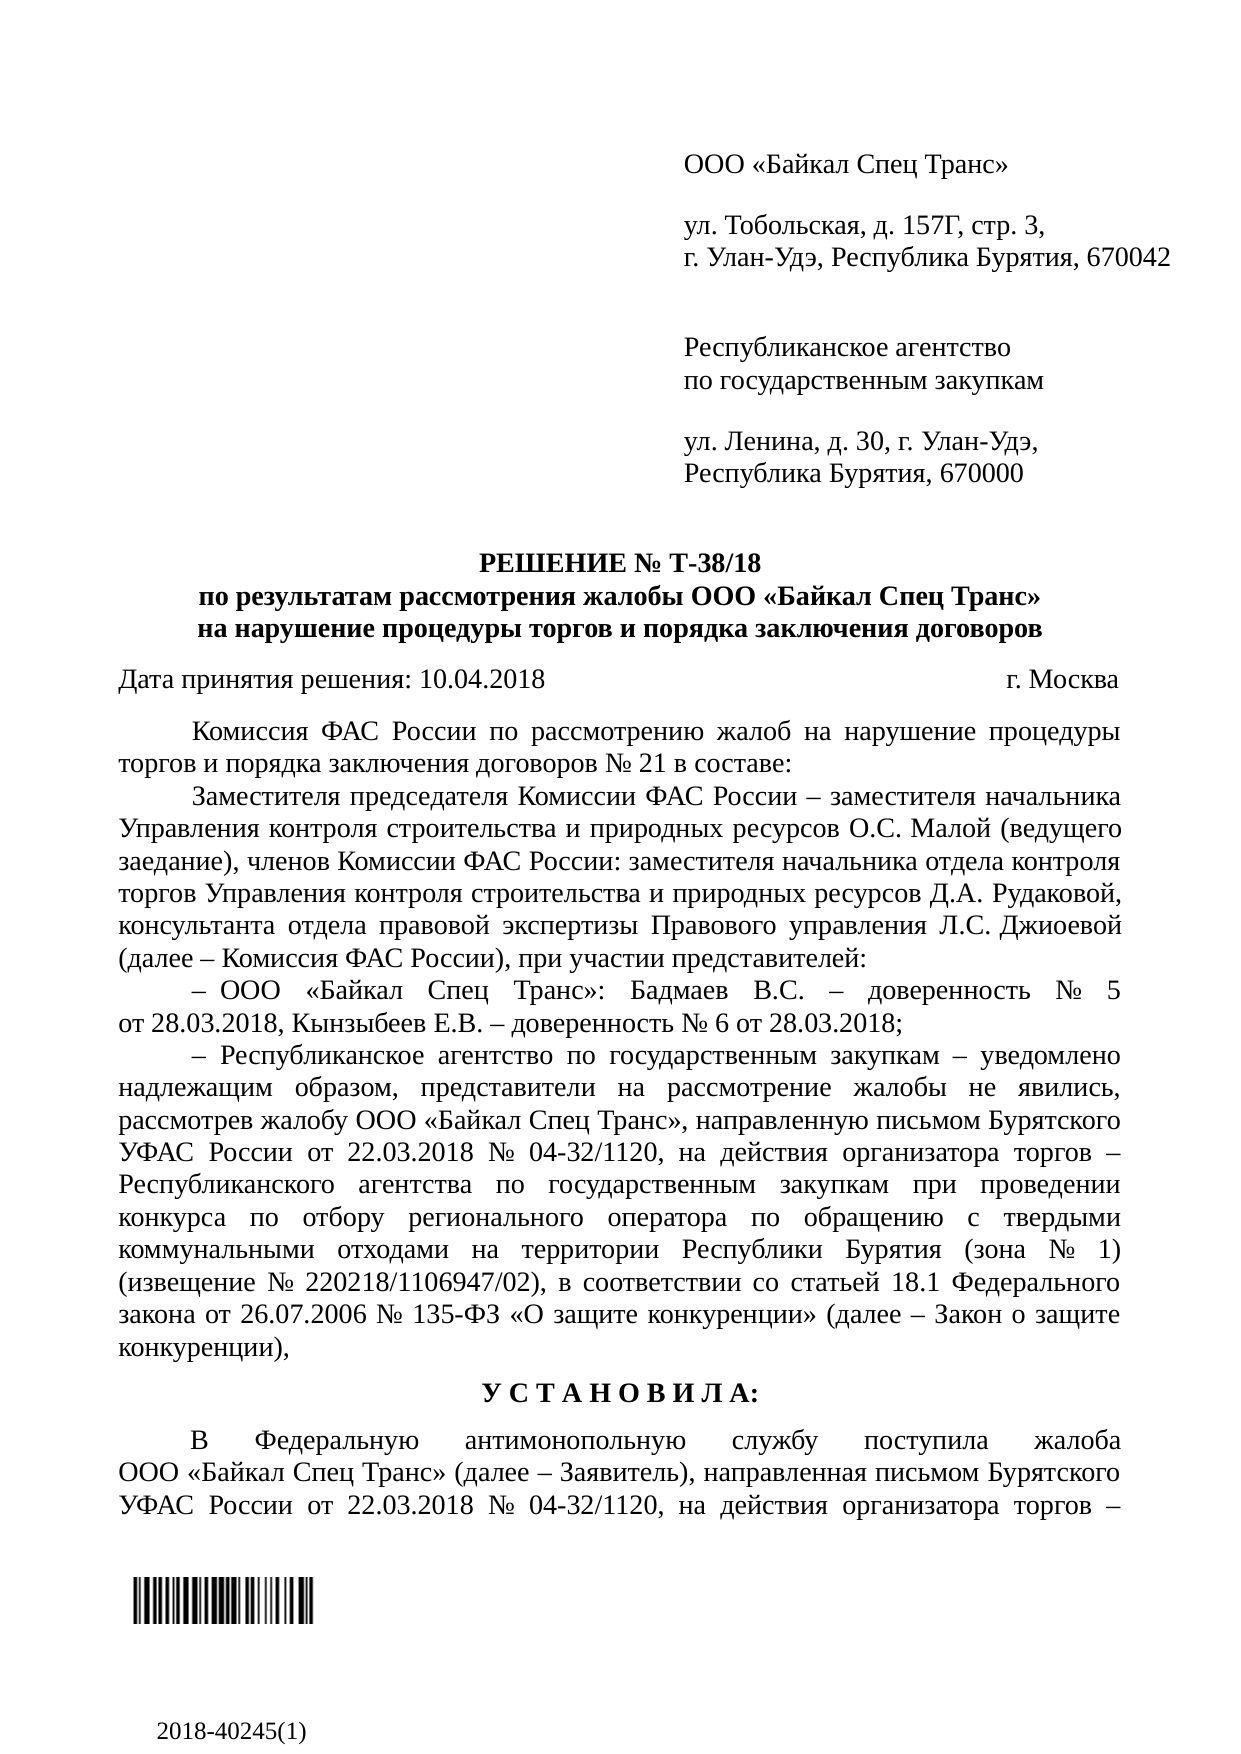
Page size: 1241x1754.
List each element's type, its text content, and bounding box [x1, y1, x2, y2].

text У С Т А Н О В И Л А: [118, 1376, 1122, 1409]
text г. Улан-Удэ, Республика Бурятия, 670042 [684, 240, 1200, 273]
text ул. Тобольская, д. 157Г, стр. 3, [684, 208, 1200, 240]
text ул. Ленина, д. 30, г. Улан-Удэ, Республика Бурятия, 670000 [684, 424, 1122, 489]
text РЕШЕНИЕ № Т-38/18 по результатам рассмотрения жалобы ООО «Байкал Спец Транс» на нарушение процедуры торгов и порядка заключения договоров [118, 546, 1122, 643]
text Дата принятия решения: 10.04.2018 г. Москва [118, 662, 1122, 695]
text Республиканское агентство [684, 330, 1122, 363]
text Заместителя председателя Комиссии ФАС России – заместителя начальника Управления контроля строительства и природных ресурсов О.С. Малой (ведущего заедание), членов Комиссии ФАС России: заместителя начальника отдела контроля торгов Управления контроля строительства и природных ресурсов Д.А. Рудаковой, консультанта отдела правовой экспертизы Правового управления Л.С. Джиоевой (далее – Комиссия ФАС России), при участии представителей: [118, 779, 1122, 973]
text по государственным закупкам [684, 363, 1122, 395]
text – ООО «Байкал Спец Транс»: Бадмаев В.С. – доверенность № 5 от 28.03.2018, Кынзыбеев Е.В. – доверенность № 6 от 28.03.2018; [118, 973, 1122, 1038]
picture [118, 1577, 331, 1624]
text – Республиканское агентство по государственным закупкам – уведомлено надлежащим образом, представители на рассмотрение жалобы не явились, рассмотрев жалобу ООО «Байкал Спец Транс», направленную письмом Бурятского УФАС России от 22.03.2018 № 04-32/1120, на действия организатора торгов – Республиканского агентства по государственным закупкам при проведении конкурса по отбору регионального оператора по обращению с твердыми коммунальными отходами на территории Республики Бурятия (зона № 1) (извещение № 220218/1106947/02), в соответствии со статьей 18.1 Федерального закона от 26.07.2006 № 135-ФЗ «О защите конкуренции» (далее – Закон о защите конкуренции), [118, 1038, 1122, 1362]
text ООО «Байкал Спец Транс» [684, 147, 1122, 179]
text Комиссия ФАС России по рассмотрению жалоб на нарушение процедуры торгов и порядка заключения договоров № 21 в составе: [118, 714, 1122, 779]
text В Федеральную антимонопольную службу поступила жалоба ООО «Байкал Спец Транс» (далее – Заявитель), направленная письмом Бурятского УФАС России от 22.03.2018 № 04-32/1120, на действия организатора торгов – [118, 1423, 1122, 1520]
